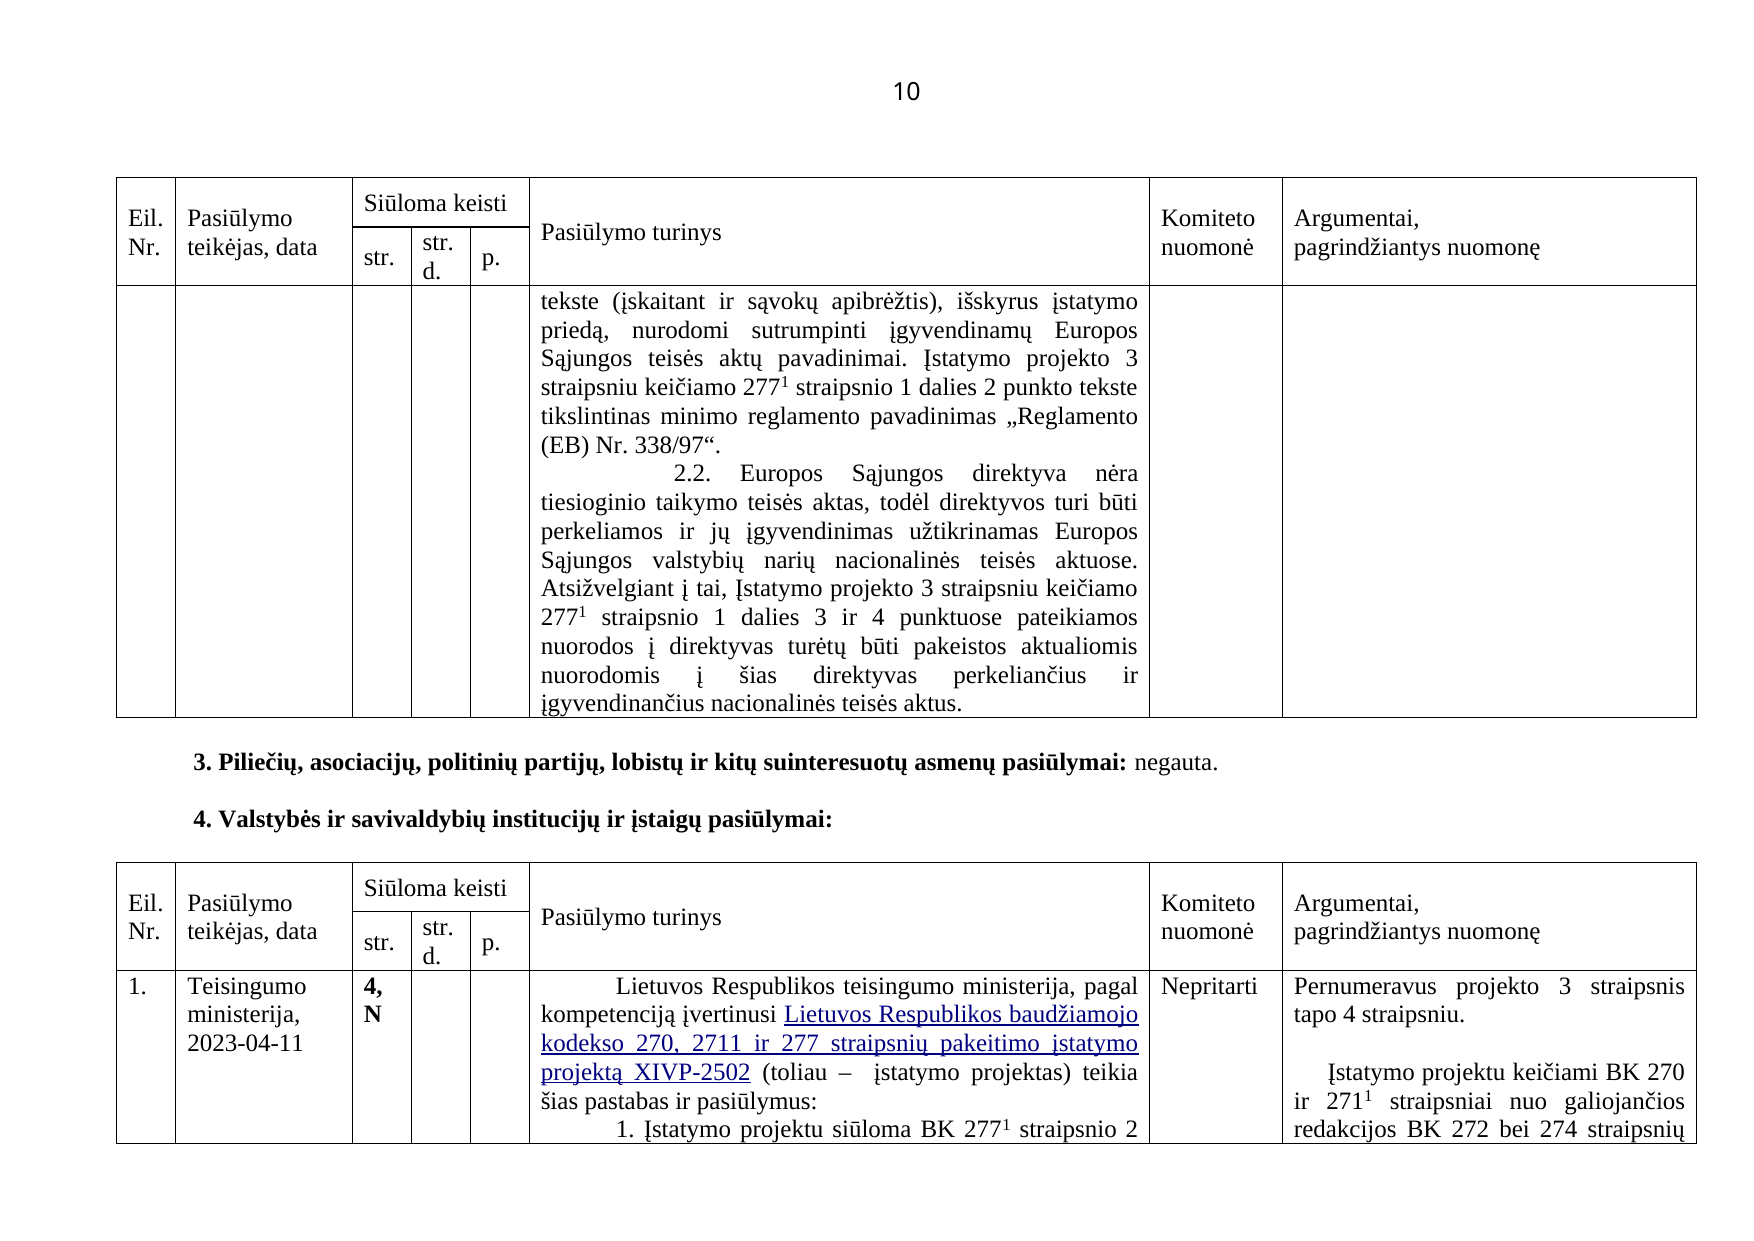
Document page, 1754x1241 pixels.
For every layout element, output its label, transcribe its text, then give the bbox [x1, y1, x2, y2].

table_header Argumentai, pagrindžiantys nuomonę [1283, 863, 1696, 970]
table_cell str. [353, 228, 411, 285]
table_header Komiteto nuomonė [1150, 863, 1282, 970]
table_header Eil. Nr. [117, 863, 175, 970]
subtitle 3. Piliečių, asociacijų, politinių partijų, lobistų ir kitų suinteresuotų asmenų pasiūlymai: negauta. [118, 747, 1695, 776]
table_cell 4, N [353, 971, 411, 1143]
table_cell [353, 286, 411, 717]
subtitle 4. Valstybės ir savivaldybių institucijų ir įstaigų pasiūlymai: [118, 804, 1695, 833]
table_cell [412, 286, 470, 717]
table_cell p. [471, 228, 529, 285]
table_header Siūloma keisti [353, 178, 529, 226]
table_cell Lietuvos Respublikos teisingumo ministerija, pagal kompetenciją įvertinusi Lietuvos Respublikos baudžiamojo kodekso 270, 2711 ir 277 straipsnių pakeitimo įstatymo projektą XIVP-2502 (toliau – įstatymo projektas) teikia šias pastabas ir pasiūlymus: 1. Įstatymo projektu siūloma BK 2771 straipsnio 2 [530, 971, 1149, 1143]
table_header Pasiūlymo teikėjas, data [176, 863, 352, 970]
table_cell [1150, 286, 1282, 717]
table_cell [117, 286, 175, 717]
table_header Pasiūlymo turinys [530, 178, 1149, 285]
table_cell p. [471, 912, 529, 970]
table_cell [412, 971, 470, 1143]
table_header Komiteto nuomonė [1150, 178, 1282, 285]
table_cell [1283, 286, 1696, 717]
table_cell 1. [117, 971, 175, 1143]
table_cell Nepritarti [1150, 971, 1282, 1143]
table_cell [471, 286, 529, 717]
table_cell str. d. [412, 228, 470, 285]
table_header Pasiūlymo teikėjas, data [176, 178, 352, 285]
table_cell Pernumeravus projekto 3 straipsnis tapo 4 straipsniu. Įstatymo projektu keičiami BK 270 ir 2711 straipsniai nuo galiojančios redakcijos BK 272 bei 274 straipsnių [1283, 971, 1696, 1143]
table_header Argumentai, pagrindžiantys nuomonę [1283, 178, 1696, 285]
table_header Eil. Nr. [117, 178, 175, 285]
table_cell str. [353, 912, 411, 970]
table_cell str. d. [412, 912, 470, 970]
table_cell [471, 971, 529, 1143]
table_cell Teisingumo ministerija, 2023-04-11 [176, 971, 352, 1143]
table_header Siūloma keisti [353, 863, 529, 911]
table_header Pasiūlymo turinys [530, 863, 1149, 970]
table_cell [176, 286, 352, 717]
